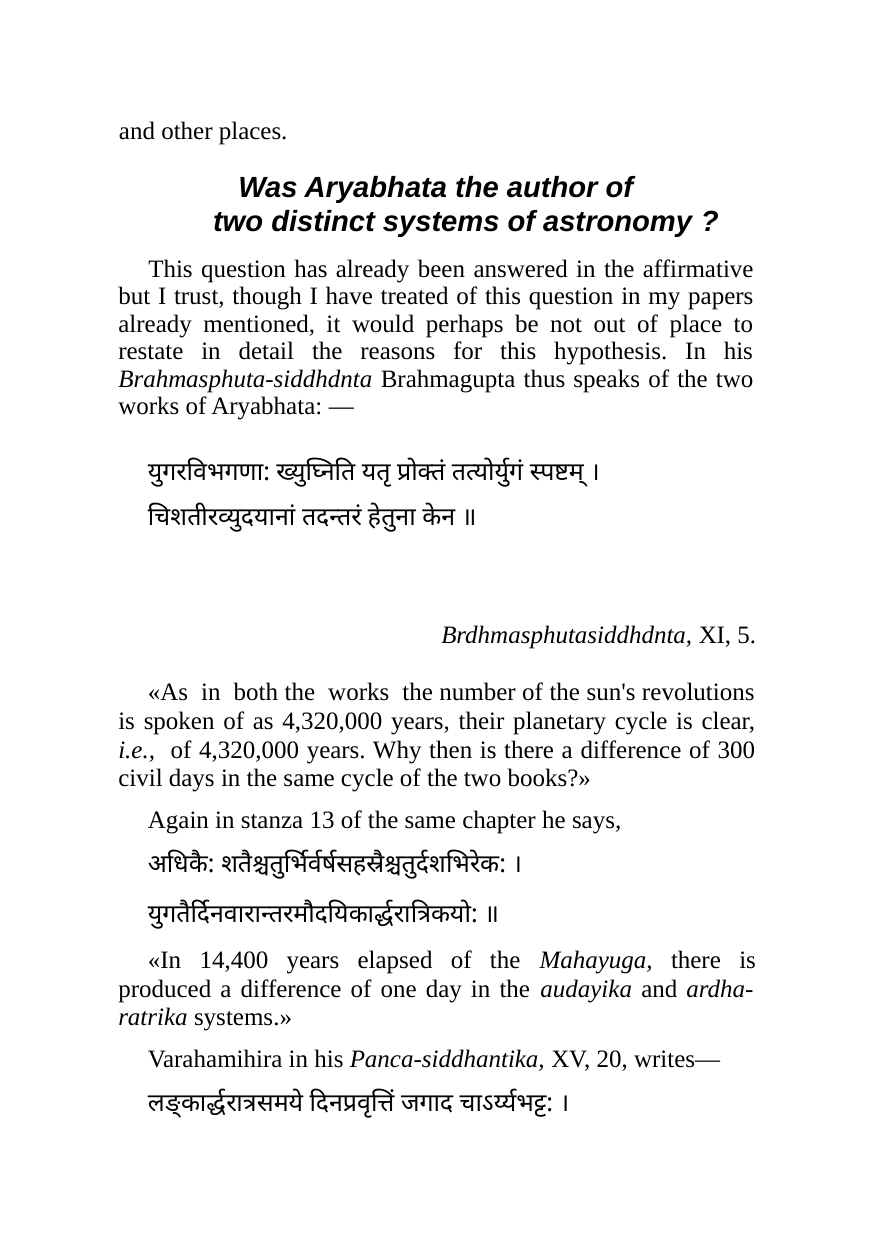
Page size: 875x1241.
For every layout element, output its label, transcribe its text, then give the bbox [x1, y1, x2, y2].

text This question has already been answered in the affirmative but I trust, though I have treated of this question in my papers already mentioned, it would perhaps be not out of place to restate in detail the reasons for this hypothesis. In his Brahmasphuta-siddhdnta Brahmagupta thus speaks of the two works of Aryabhata: — [118, 255, 754, 420]
text युगतैर्दिनवारान्तरमौदयिकार्द्धरात्रिकयो: ॥ [118, 896, 756, 932]
text चिशतीरव्युदयानां तदन्तरं हेतुना केन ॥ [118, 503, 756, 535]
text Varahamihira in his Panca-siddhantika, XV, 20, writes— [118, 1044, 756, 1072]
text Again in stanza 13 of the same chapter he says, [118, 805, 756, 833]
text «As in both the works the number of the sun's revolutions is spoken of as 4,320,000 years, their planetary cycle is clear, i.e., of 4,320,000 years. Why then is there a difference of 300 civil days in the same cycle of the two books?» [118, 677, 756, 792]
text अधिकै: शतैश्चतुर्भिर्वर्षसहस्रैश्चतुर्दशभिरेक: । [118, 846, 756, 883]
text and other places. [119, 118, 752, 145]
text Brdhmasphutasiddhdnta, XI, 5. [118, 620, 756, 648]
text «In 14,400 years elapsed of the Mahayuga, there is produced a difference of one day in the audayika and ardha-ratrika systems.» [118, 945, 756, 1031]
text युगरविभगणा: ख्युघ्निति यतृ प्रोक्तं तत्योर्युगं स्पष्टम् । [118, 453, 756, 490]
subtitle Was Aryabhata the author of two distinct systems of astronomy ? [118, 170, 756, 237]
text लङ्कार्द्धरात्रसमये दिनप्रवृत्तिं जगाद चाऽर्य्यभट्ट: । [118, 1085, 756, 1122]
